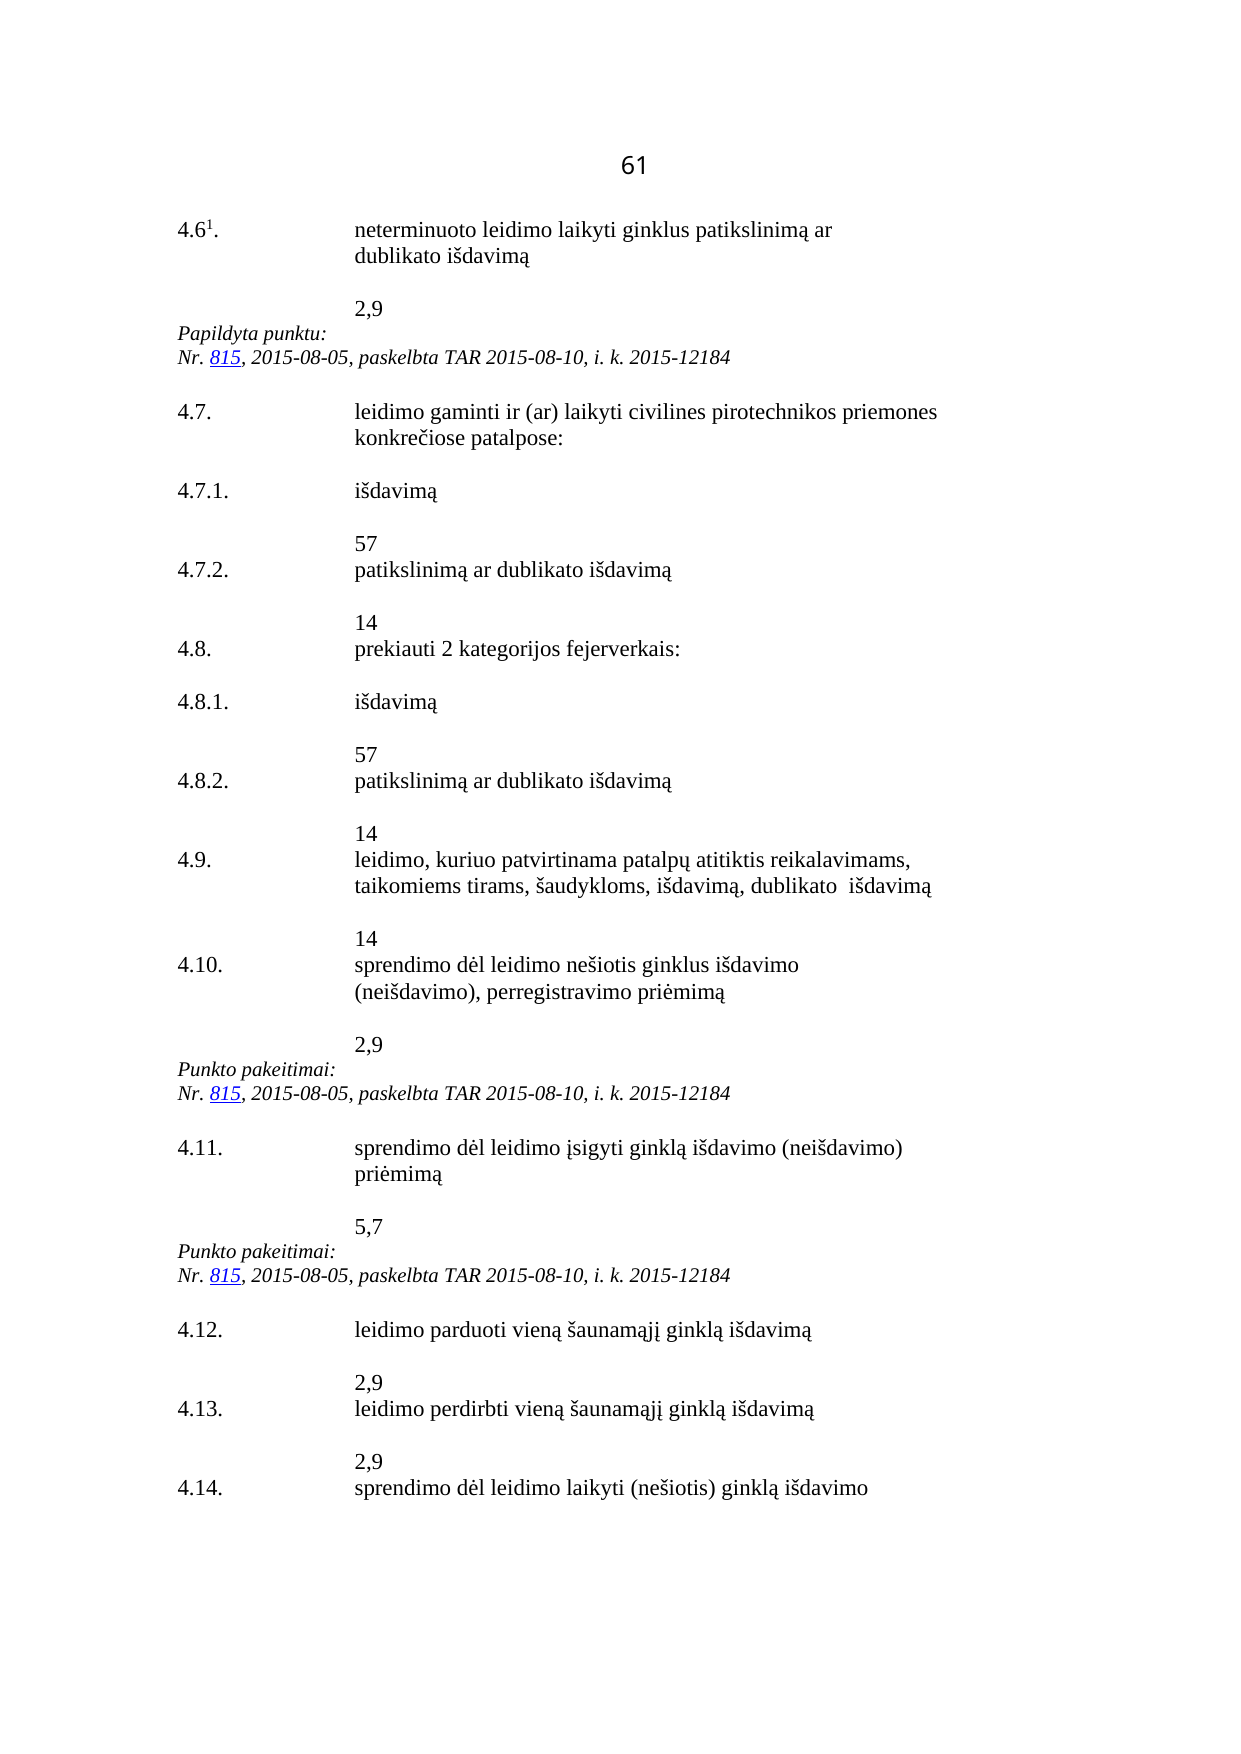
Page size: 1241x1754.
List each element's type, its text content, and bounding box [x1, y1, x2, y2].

text 4.12. leidimo parduoti vieną šaunamąjį ginklą išdavimą 2,9 [177, 1316, 945, 1395]
text 4.7. leidimo gaminti ir (ar) laikyti civilines pirotechnikos priemones [177, 398, 945, 424]
text priėmimą 5,7 [354, 1160, 945, 1239]
text 4.13. leidimo perdirbti vieną šaunamąjį ginklą išdavimą 2,9 [177, 1395, 945, 1474]
text 4.9. leidimo, kuriuo patvirtinama patalpų atitiktis reikalavimams, [177, 846, 945, 872]
text Nr. 815, 2015-08-05, paskelbta TAR 2015-08-10, i. k. 2015-12184 [177, 1081, 1093, 1105]
text 4.8.2. patikslinimą ar dublikato išdavimą 14 [177, 767, 945, 846]
text konkrečiose patalpose: [354, 424, 945, 477]
text 4.7.1. išdavimą 57 [177, 477, 945, 556]
text dublikato išdavimą 2,9 [354, 242, 945, 321]
text 4.10. sprendimo dėl leidimo nešiotis ginklus išdavimo [177, 952, 945, 978]
text 4.14. sprendimo dėl leidimo laikyti (nešiotis) ginklą išdavimo [177, 1474, 945, 1501]
text 4.11. sprendimo dėl leidimo įsigyti ginklą išdavimo (neišdavimo) [177, 1134, 945, 1160]
text 4.8.1. išdavimą 57 [177, 688, 945, 767]
text Nr. 815, 2015-08-05, paskelbta TAR 2015-08-10, i. k. 2015-12184 [177, 345, 1093, 369]
text 4.8. prekiauti 2 kategorijos fejerverkais: [177, 635, 945, 688]
text 4.7.2. patikslinimą ar dublikato išdavimą 14 [177, 556, 945, 635]
text Punkto pakeitimai: [177, 1239, 1093, 1263]
text Papildyta punktu: [177, 321, 1093, 345]
text taikomiems tirams, šaudykloms, išdavimą, dublikato išdavimą 14 [354, 872, 945, 952]
text 4.61. neterminuoto leidimo laikyti ginklus patikslinimą ar [177, 216, 945, 242]
text (neišdavimo), perregistravimo priėmimą 2,9 [354, 978, 945, 1057]
text Nr. 815, 2015-08-05, paskelbta TAR 2015-08-10, i. k. 2015-12184 [177, 1263, 1093, 1287]
text Punkto pakeitimai: [177, 1057, 1093, 1081]
